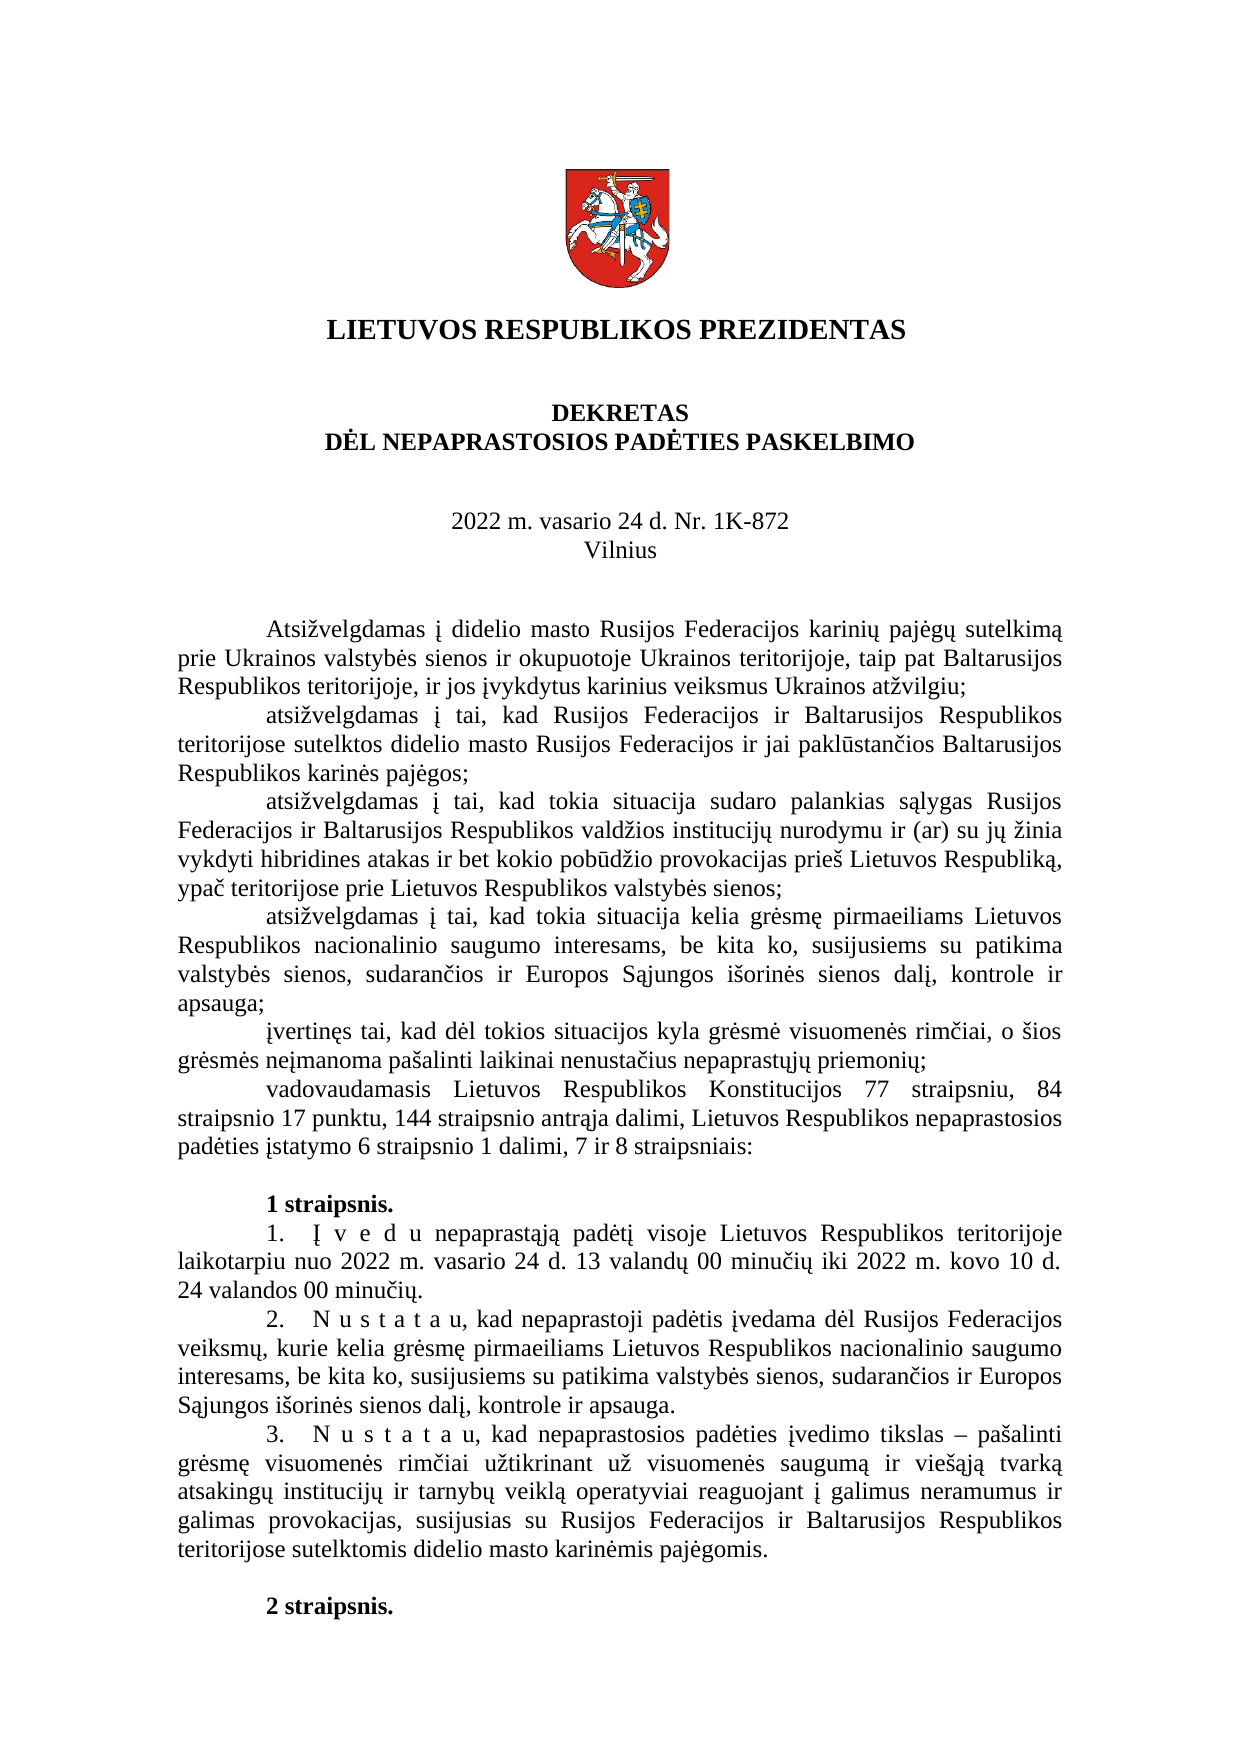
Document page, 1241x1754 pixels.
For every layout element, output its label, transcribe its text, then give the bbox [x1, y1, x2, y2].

text atsižvelgdamas į tai, kad tokia situacija kelia grėsmę pirmaeiliams Lietuvos Respublikos nacionalinio saugumo interesams, be kita ko, susijusiems su patikima valstybės sienos, sudarančios ir Europos Sąjungos išorinės sienos dalį, kontrole ir apsauga; [177, 901, 1063, 1016]
text DEKRETAS [177, 398, 1063, 427]
text atsižvelgdamas į tai, kad Rusijos Federacijos ir Baltarusijos Respublikos teritorijose sutelktos didelio masto Rusijos Federacijos ir jai paklūstančios Baltarusijos Respublikos karinės pajėgos; [177, 700, 1063, 786]
text Dėl NEPAPRASTOSIOS PADĖTIES PASKELBIMO [177, 427, 1063, 456]
text įvertinęs tai, kad dėl tokios situacijos kyla grėsmė visuomenės rimčiai, o šios grėsmės neįmanoma pašalinti laikinai nenustačius nepaprastųjų priemonių; [177, 1016, 1063, 1074]
text 2 straipsnis. [177, 1591, 1063, 1620]
text 1. Į v e d u nepaprastąją padėtį visoje Lietuvos Respublikos teritorijoje laikotarpiu nuo 2022 m. vasario 24 d. 13 valandų 00 minučių iki 2022 m. kovo 10 d. 24 valandos 00 minučių. [177, 1218, 1063, 1304]
text atsižvelgdamas į tai, kad tokia situacija sudaro palankias sąlygas Rusijos Federacijos ir Baltarusijos Respublikos valdžios institucijų nurodymu ir (ar) su jų žinia vykdyti hibridines atakas ir bet kokio pobūdžio provokacijas prieš Lietuvos Respubliką, ypač teritorijose prie Lietuvos Respublikos valstybės sienos; [177, 786, 1063, 901]
text vadovaudamasis Lietuvos Respublikos Konstitucijos 77 straipsniu, 84 straipsnio 17 punktu, 144 straipsnio antrąja dalimi, Lietuvos Respublikos nepaprastosios padėties įstatymo 6 straipsnio 1 dalimi, 7 ir 8 straipsniais: [177, 1074, 1063, 1160]
text 2022 m. vasario 24 d. Nr. 1K-872 [177, 506, 1063, 535]
text Atsižvelgdamas į didelio masto Rusijos Federacijos karinių pajėgų sutelkimą prie Ukrainos valstybės sienos ir okupuotoje Ukrainos teritorijoje, taip pat Baltarusijos Respublikos teritorijoje, ir jos įvykdytus karinius veiksmus Ukrainos atžvilgiu; [177, 614, 1063, 700]
text 1 straipsnis. [177, 1189, 1063, 1218]
text 3. N u s t a t a u, kad nepaprastosios padėties įvedimo tikslas – pašalinti grėsmę visuomenės rimčiai užtikrinant už visuomenės saugumą ir viešąją tvarką atsakingų institucijų ir tarnybų veiklą operatyviai reaguojant į galimus neramumus ir galimas provokacijas, susijusias su Rusijos Federacijos ir Baltarusijos Respublikos teritorijose sutelktomis didelio masto karinėmis pajėgomis. [177, 1419, 1063, 1563]
text Vilnius [177, 535, 1063, 563]
text 2. N u s t a t a u, kad nepaprastoji padėtis įvedama dėl Rusijos Federacijos veiksmų, kurie kelia grėsmę pirmaeiliams Lietuvos Respublikos nacionalinio saugumo interesams, be kita ko, susijusiems su patikima valstybės sienos, sudarančios ir Europos Sąjungos išorinės sienos dalį, kontrole ir apsauga. [177, 1304, 1063, 1419]
text LIETUVOS RESPUBLIKOS PREZIDENTAS [177, 312, 1063, 346]
